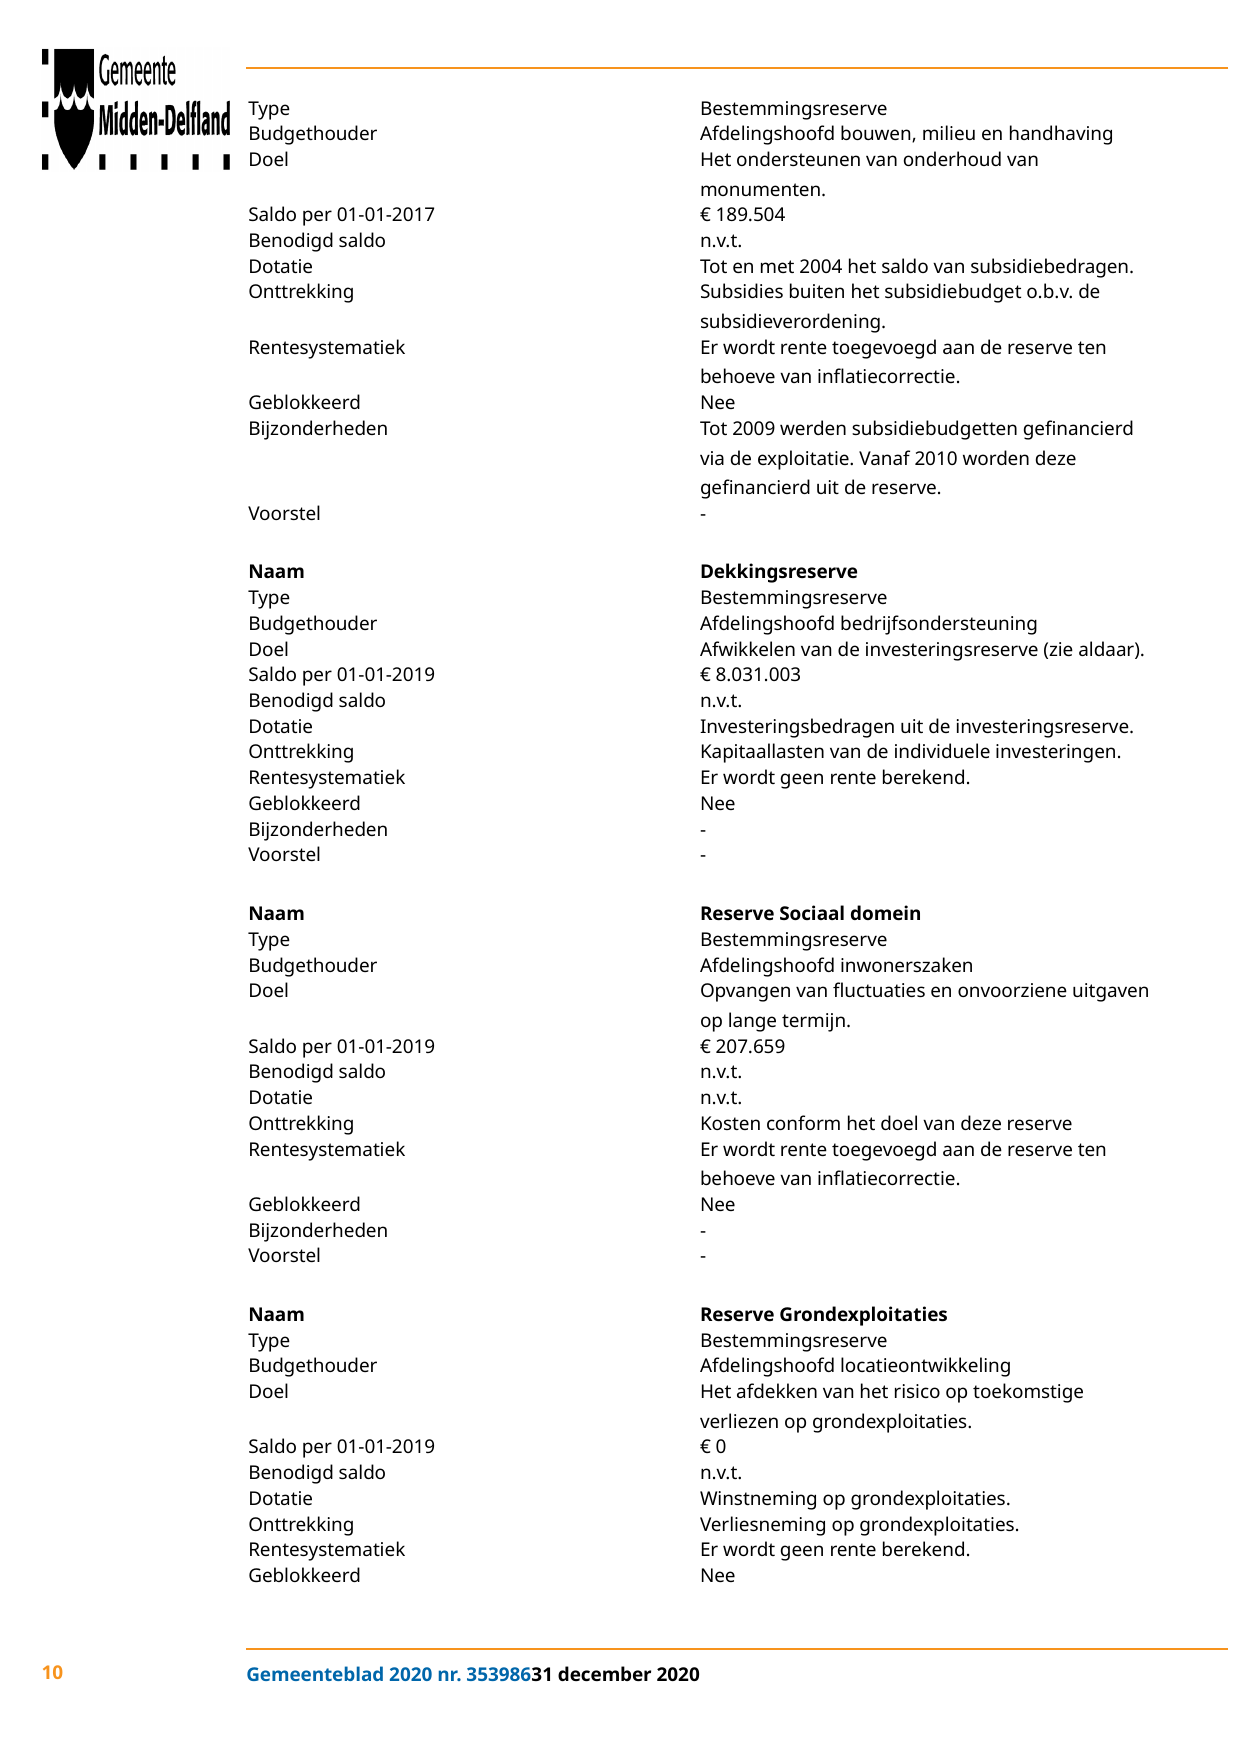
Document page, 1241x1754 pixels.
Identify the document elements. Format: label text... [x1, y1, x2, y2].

table_cell Er wordt rente toegevoegd aan de reserve ten behoeve van inflatiecorrectie. [700, 334, 1152, 389]
table_cell Saldo per 01-01-2017 [248, 202, 700, 227]
table_cell Type [248, 926, 700, 952]
table_cell Nee [700, 1562, 1152, 1588]
table_cell Kosten conform het doel van deze reserve [700, 1110, 1152, 1136]
table_cell Benodigd saldo [248, 1459, 700, 1485]
table_cell Afdelingshoofd inwonerszaken [700, 952, 1152, 977]
table_cell Subsidies buiten het subsidiebudget o.b.v. de subsidieverordening. [700, 279, 1152, 334]
table_cell n.v.t. [700, 1459, 1152, 1485]
table_cell € 0 [700, 1434, 1152, 1459]
table_cell - [700, 500, 1152, 526]
table_cell Budgethouder [248, 952, 700, 977]
table_cell Onttrekking [248, 279, 700, 334]
table_cell Er wordt rente toegevoegd aan de reserve ten behoeve van inflatiecorrectie. [700, 1136, 1152, 1191]
table_cell Kapitaallasten van de individuele investeringen. [700, 739, 1152, 764]
table_cell € 8.031.003 [700, 662, 1152, 687]
table_cell Benodigd saldo [248, 687, 700, 713]
table_cell Bestemmingsreserve [700, 926, 1152, 952]
table_cell Bestemmingsreserve [700, 1327, 1152, 1353]
table_cell Dotatie [248, 253, 700, 279]
table_cell Budgethouder [248, 121, 700, 146]
table_cell Afdelingshoofd locatieontwikkeling [700, 1353, 1152, 1378]
table_cell Voorstel [248, 842, 700, 867]
table_cell Type [248, 1327, 700, 1353]
table_cell Bestemmingsreserve [700, 584, 1152, 610]
table_cell Dotatie [248, 713, 700, 739]
table_cell Rentesystematiek [248, 765, 700, 790]
table_cell Nee [700, 790, 1152, 816]
table_cell Doel [248, 1378, 700, 1434]
table_cell - [700, 1243, 1152, 1268]
table_cell Tot 2009 werden subsidiebudgetten gefinancierd via de exploitatie. Vanaf 2010 worden deze gefinancierd uit de reserve. [700, 415, 1152, 500]
table_cell Rentesystematiek [248, 1537, 700, 1562]
table_header Naam [248, 559, 700, 584]
table_cell Er wordt geen rente berekend. [700, 1537, 1152, 1562]
table_cell Onttrekking [248, 1511, 700, 1537]
table_cell Investeringsbedragen uit de investeringsreserve. [700, 713, 1152, 739]
table_cell € 207.659 [700, 1033, 1152, 1058]
table_cell n.v.t. [700, 1084, 1152, 1110]
table_cell € 189.504 [700, 202, 1152, 227]
table_cell n.v.t. [700, 227, 1152, 253]
table_cell Geblokkeerd [248, 1191, 700, 1217]
table_cell - [700, 1217, 1152, 1242]
table_header Naam [248, 1301, 700, 1327]
table_cell Budgethouder [248, 610, 700, 636]
table_header Dekkingsreserve [700, 559, 1152, 584]
table_cell Rentesystematiek [248, 334, 700, 389]
table_cell Bijzonderheden [248, 415, 700, 500]
table_cell Er wordt geen rente berekend. [700, 765, 1152, 790]
table_cell Bijzonderheden [248, 816, 700, 842]
table_cell Winstneming op grondexploitaties. [700, 1485, 1152, 1511]
table_cell Doel [248, 146, 700, 202]
table_cell Doel [248, 636, 700, 662]
table_cell Geblokkeerd [248, 389, 700, 415]
table_cell Dotatie [248, 1485, 700, 1511]
table_header Reserve Grondexploitaties [700, 1301, 1152, 1327]
table_cell n.v.t. [700, 687, 1152, 713]
table_cell Geblokkeerd [248, 790, 700, 816]
picture [41, 47, 231, 172]
table_cell Afdelingshoofd bouwen, milieu en handhaving [700, 121, 1152, 146]
table_cell Dotatie [248, 1084, 700, 1110]
table_cell Tot en met 2004 het saldo van subsidiebedragen. [700, 253, 1152, 279]
table_cell Het ondersteunen van onderhoud van monumenten. [700, 146, 1152, 202]
table_cell Saldo per 01-01-2019 [248, 1033, 700, 1058]
table_cell Afdelingshoofd bedrijfsondersteuning [700, 610, 1152, 636]
table_cell Geblokkeerd [248, 1562, 700, 1588]
table_cell Nee [700, 389, 1152, 415]
table_cell Budgethouder [248, 1353, 700, 1378]
table_cell Voorstel [248, 1243, 700, 1268]
table_cell Afwikkelen van de investeringsreserve (zie aldaar). [700, 636, 1152, 662]
table_cell Saldo per 01-01-2019 [248, 1434, 700, 1459]
table_cell Type [248, 584, 700, 610]
table_cell Opvangen van fluctuaties en onvoorziene uitgaven op lange termijn. [700, 978, 1152, 1033]
table_cell - [700, 842, 1152, 867]
table_cell Rentesystematiek [248, 1136, 700, 1191]
table_cell Benodigd saldo [248, 1059, 700, 1084]
table_cell Onttrekking [248, 1110, 700, 1136]
table_header Naam [248, 900, 700, 926]
table_cell Benodigd saldo [248, 227, 700, 253]
table_cell - [700, 816, 1152, 842]
table_cell n.v.t. [700, 1059, 1152, 1084]
table_cell Verliesneming op grondexploitaties. [700, 1511, 1152, 1537]
table_cell Type [248, 95, 700, 121]
table_cell Saldo per 01-01-2019 [248, 662, 700, 687]
table_cell Onttrekking [248, 739, 700, 764]
table_cell Bijzonderheden [248, 1217, 700, 1242]
table_cell Doel [248, 978, 700, 1033]
table_cell Het afdekken van het risico op toekomstige verliezen op grondexploitaties. [700, 1378, 1152, 1434]
table_cell Bestemmingsreserve [700, 95, 1152, 121]
table_cell Voorstel [248, 500, 700, 526]
table_cell Nee [700, 1191, 1152, 1217]
table_header Reserve Sociaal domein [700, 900, 1152, 926]
